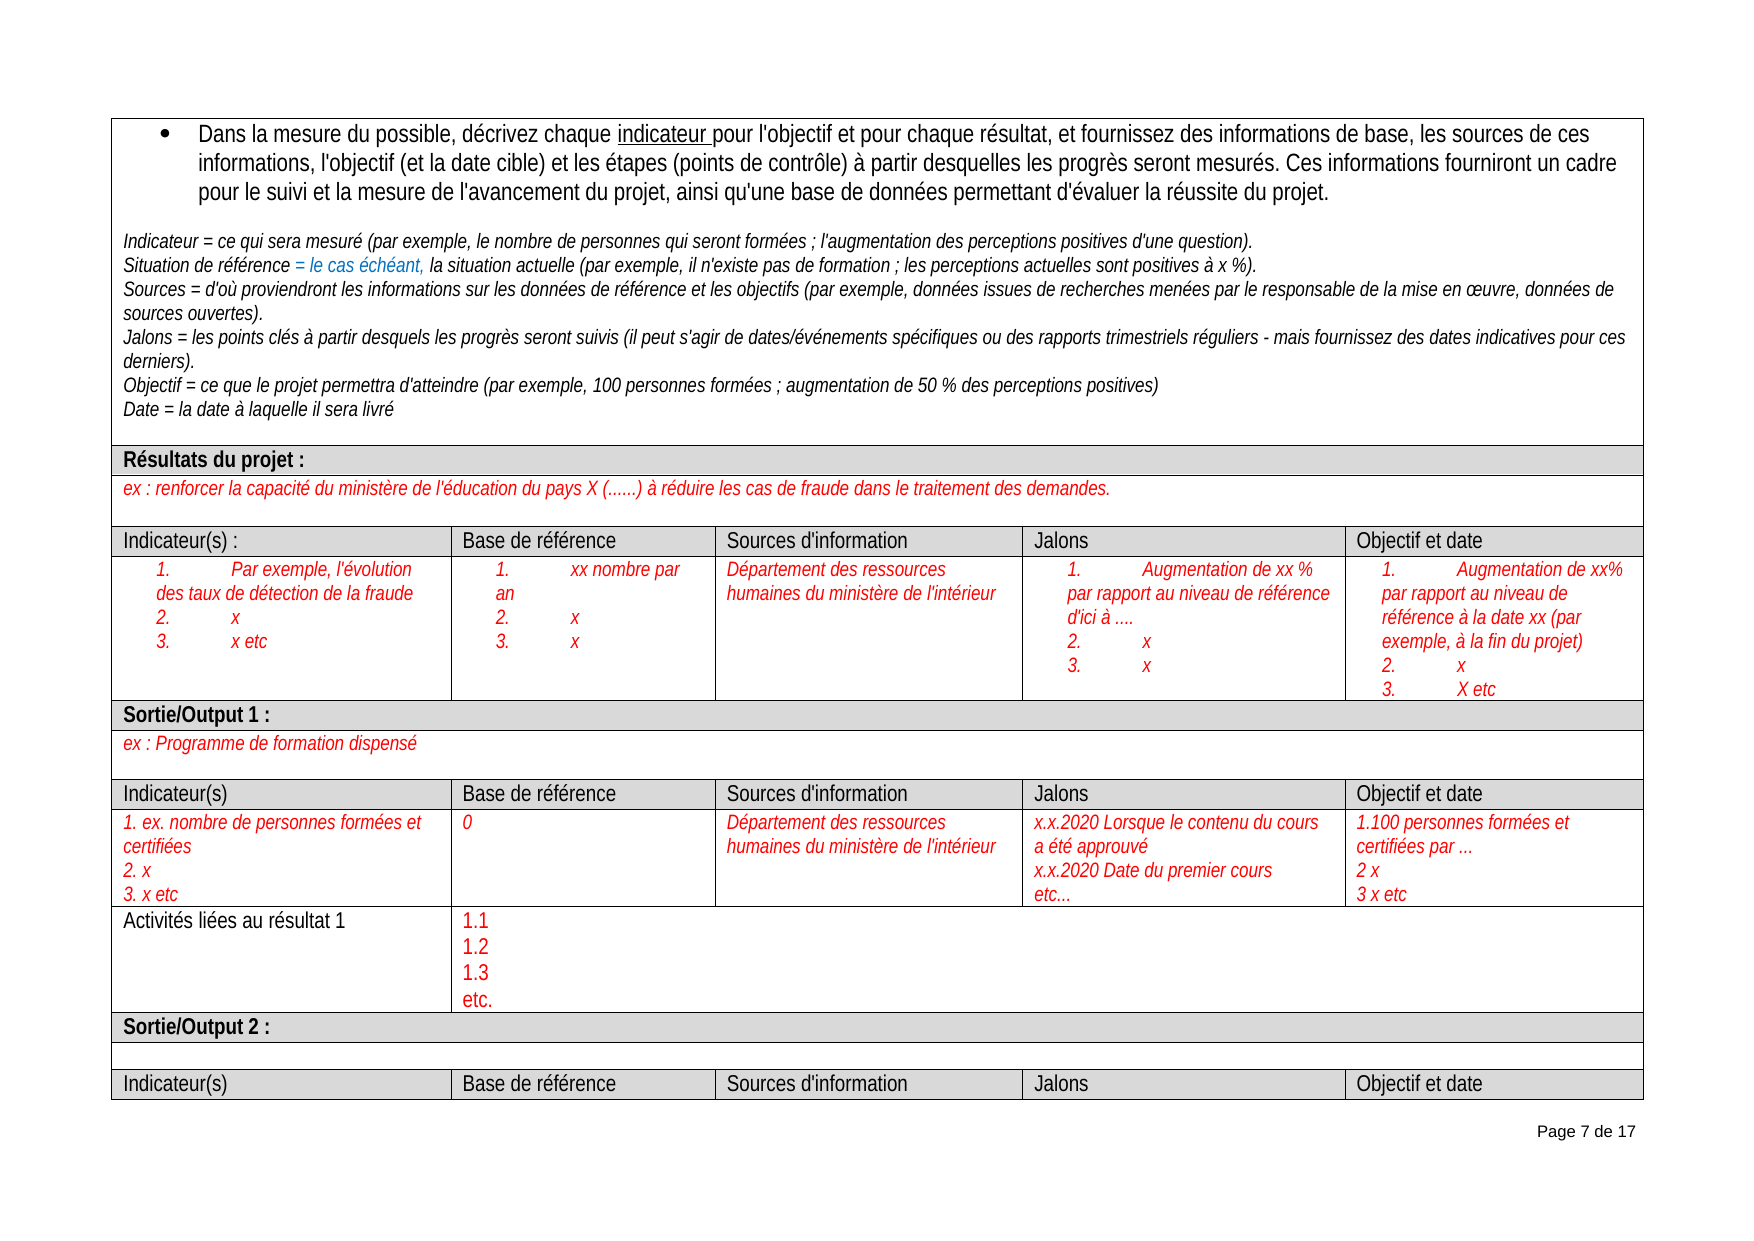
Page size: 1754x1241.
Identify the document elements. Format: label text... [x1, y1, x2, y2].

table_cell 0 [452, 810, 715, 906]
table_cell [112, 1043, 1643, 1069]
table_cell [103, 1042, 111, 1069]
table_cell Base de référence [452, 780, 715, 809]
table_cell Plan du projet Sur la base des informations fournies dans le résumé du projet, décrivez ci-dessous le but, les résultats et les activités que le projet est censé fournir, en donnant autant de détails que nécessaire pour comprendre le projet et ses objectifs. Dans la mesure du possible, décrivez chaque indicateur pour l'objectif et pour chaque résultat, et fournissez des informations de base, les sources de ces informations, l'objectif (et la date cible) et les étapes (points de contrôle) à partir desquelles les progrès seront mesurés. Ces informations fourniront un cadre pour le suivi et la mesure de l'avancement du projet, ainsi qu'une base de données permettant d'évaluer la réussite du projet. Indicateur = ce qui sera mesuré (par exemple, le nombre de personnes qui seront formées ; l'augmentation des perceptions positives d'une question). Situation de référence = le cas échéant, la situation actuelle (par exemple, il n'existe pas de formation ; les perceptions actuelles sont positives à x %). Sources = d'où proviendront les informations sur les données de référence et les objectifs (par exemple, données issues de recherches menées par le responsable de la mise en œuvre, données de sources ouvertes). Jalons = les points clés à partir desquels les progrès seront suivis (il peut s'agir de dates/événements spécifiques ou des rapports trimestriels réguliers - mais fournissez des dates indicatives pour ces derniers). Objectif = ce que le projet permettra d'atteindre (par exemple, 100 personnes formées ; augmentation de 50 % des perceptions positives) Date = la date à laquelle il sera livré [112, 119, 1643, 445]
table_cell Augmentation de xx % par rapport au niveau de référence d'ici à .... x x [1023, 557, 1345, 700]
table_cell Objectif et date [1346, 1070, 1643, 1099]
table_cell [103, 475, 111, 526]
table_cell Base de référence [452, 1070, 715, 1099]
table_cell Département des ressources humaines du ministère de l'intérieur [716, 810, 1022, 906]
table_cell Indicateur(s) : [112, 527, 451, 556]
table_cell Jalons [1023, 527, 1345, 556]
table_cell Indicateur(s) [112, 780, 451, 809]
table_cell [103, 1069, 111, 1099]
table_cell Par exemple, l'évolution des taux de détection de la fraude x x etc [112, 557, 451, 700]
table_cell [103, 779, 111, 809]
table_cell [103, 526, 111, 556]
table_cell Indicateur(s) [112, 1070, 451, 1099]
table_cell [103, 809, 111, 906]
table_cell Sources d'information [716, 527, 1022, 556]
table_cell [103, 906, 111, 1012]
table_cell [103, 118, 111, 445]
table_cell Sortie/Output 1 : [112, 701, 1643, 730]
table_cell Résultats du projet : [112, 446, 1643, 474]
table_cell 1. ex. nombre de personnes formées et certifiées 2. x 3. x etc [112, 810, 451, 906]
table_cell Sources d'information [716, 780, 1022, 809]
table_cell 1.1 1.2 1.3 etc. [452, 907, 1643, 1012]
table_cell [103, 556, 111, 700]
table_cell x.x.2020 Lorsque le contenu du cours a été approuvé x.x.2020 Date du premier cours etc... [1023, 810, 1345, 906]
table_cell Sources d'information [716, 1070, 1022, 1099]
table_cell xx nombre par an x x [452, 557, 715, 700]
table_cell Département des ressources humaines du ministère de l'intérieur [716, 557, 1022, 700]
table_cell [103, 445, 111, 474]
table_cell Objectif et date [1346, 780, 1643, 809]
table_cell Sortie/Output 2 : [112, 1013, 1643, 1042]
table_cell ex : renforcer la capacité du ministère de l'éducation du pays X (......) à réduire les cas de fraude dans le traitement des demandes. [112, 476, 1643, 526]
table_cell [103, 700, 111, 730]
table_cell Base de référence [452, 527, 715, 556]
table_cell ex : Programme de formation dispensé [112, 731, 1643, 779]
table_cell Activités liées au résultat 1 [112, 907, 451, 1012]
table_cell Jalons [1023, 1070, 1345, 1099]
table_cell [103, 730, 111, 779]
table_cell Objectif et date [1346, 527, 1643, 556]
table_cell 1.100 personnes formées et certifiées par ... 2 x 3 x etc [1346, 810, 1643, 906]
table_cell [103, 1012, 111, 1042]
table_cell Augmentation de xx% par rapport au niveau de référence à la date xx (par exemple, à la fin du projet) x X etc [1346, 557, 1643, 700]
table_cell Jalons [1023, 780, 1345, 809]
